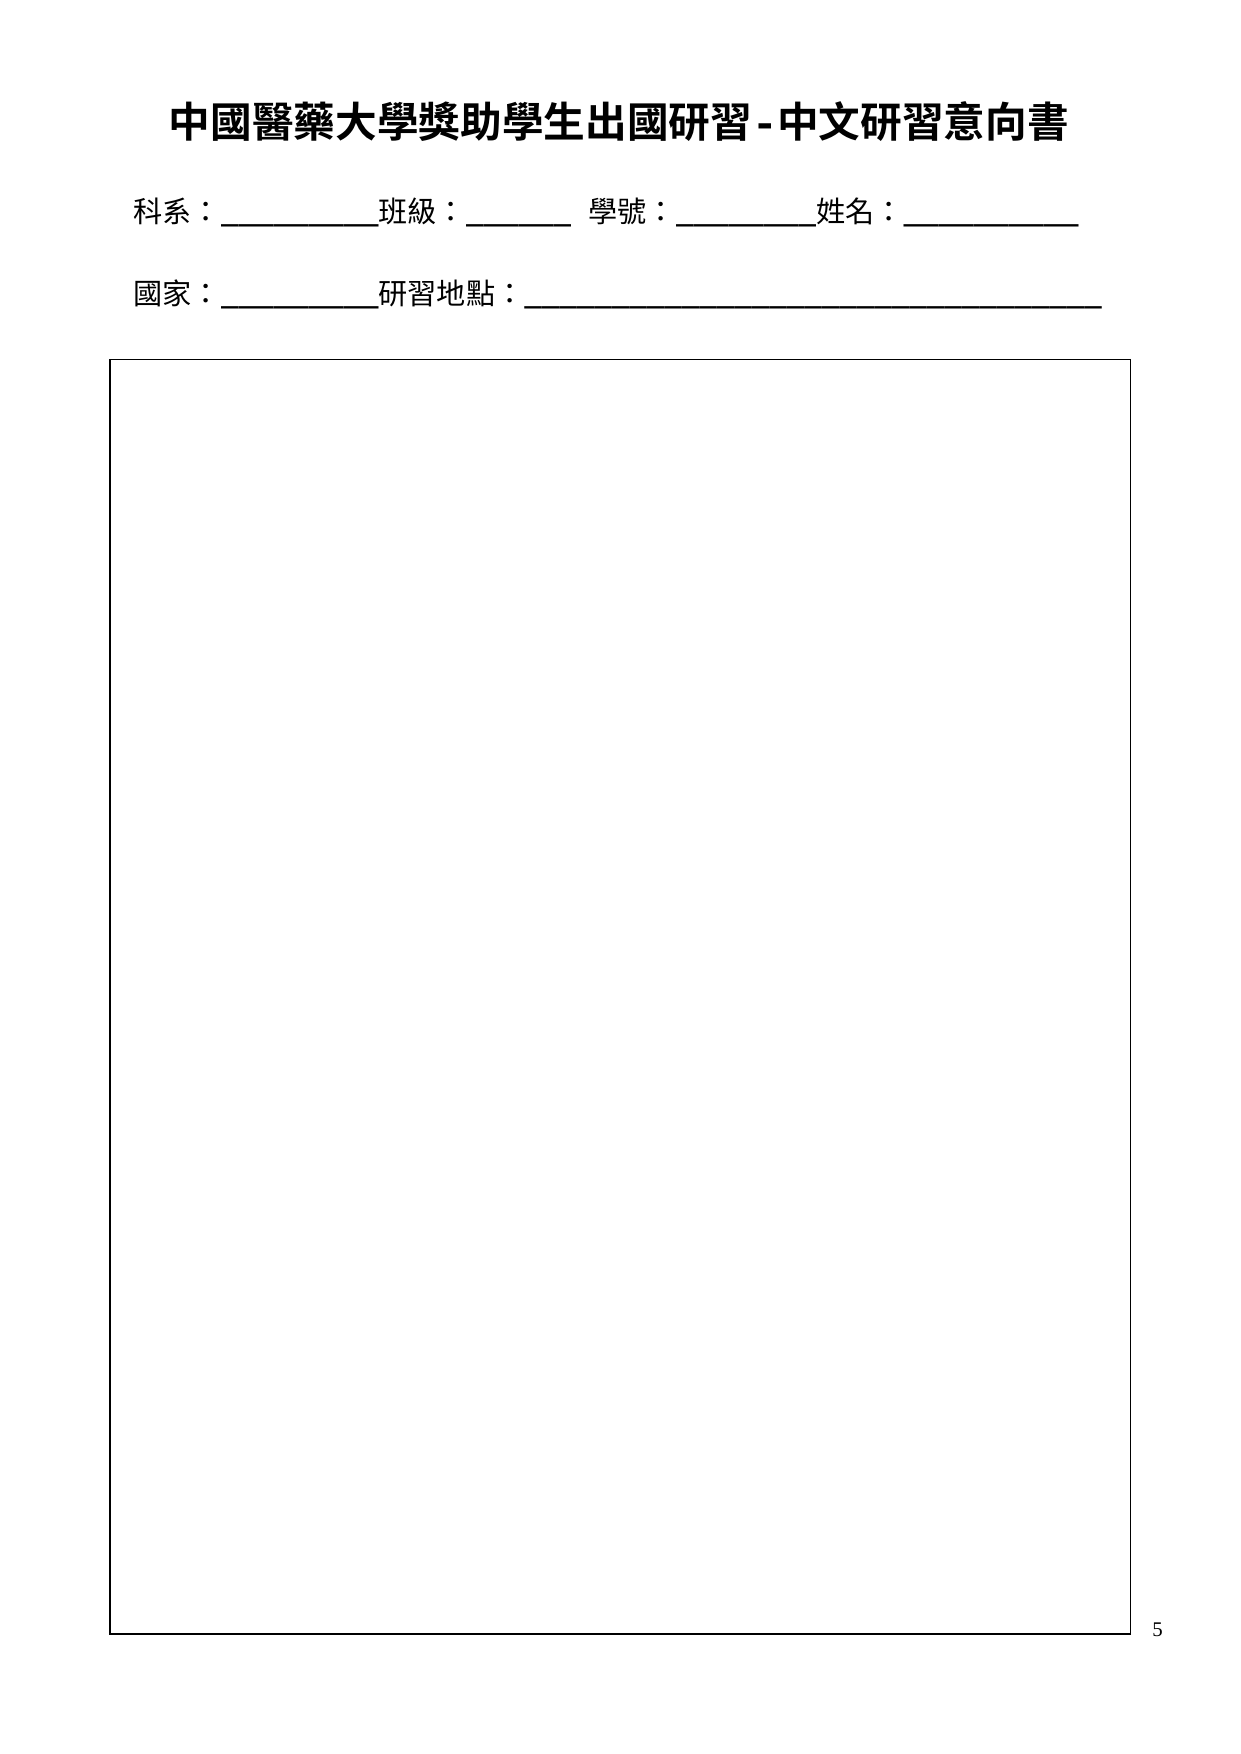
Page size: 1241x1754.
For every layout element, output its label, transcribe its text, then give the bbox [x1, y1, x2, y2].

text 科系：_________班級：______ 學號：________姓名：__________ [75, 189, 1162, 231]
text 中國醫藥大學獎助學生出國研習-中文研習意向書 [75, 89, 1162, 149]
text 國家：_________研習地點：_________________________________ [75, 271, 1162, 313]
